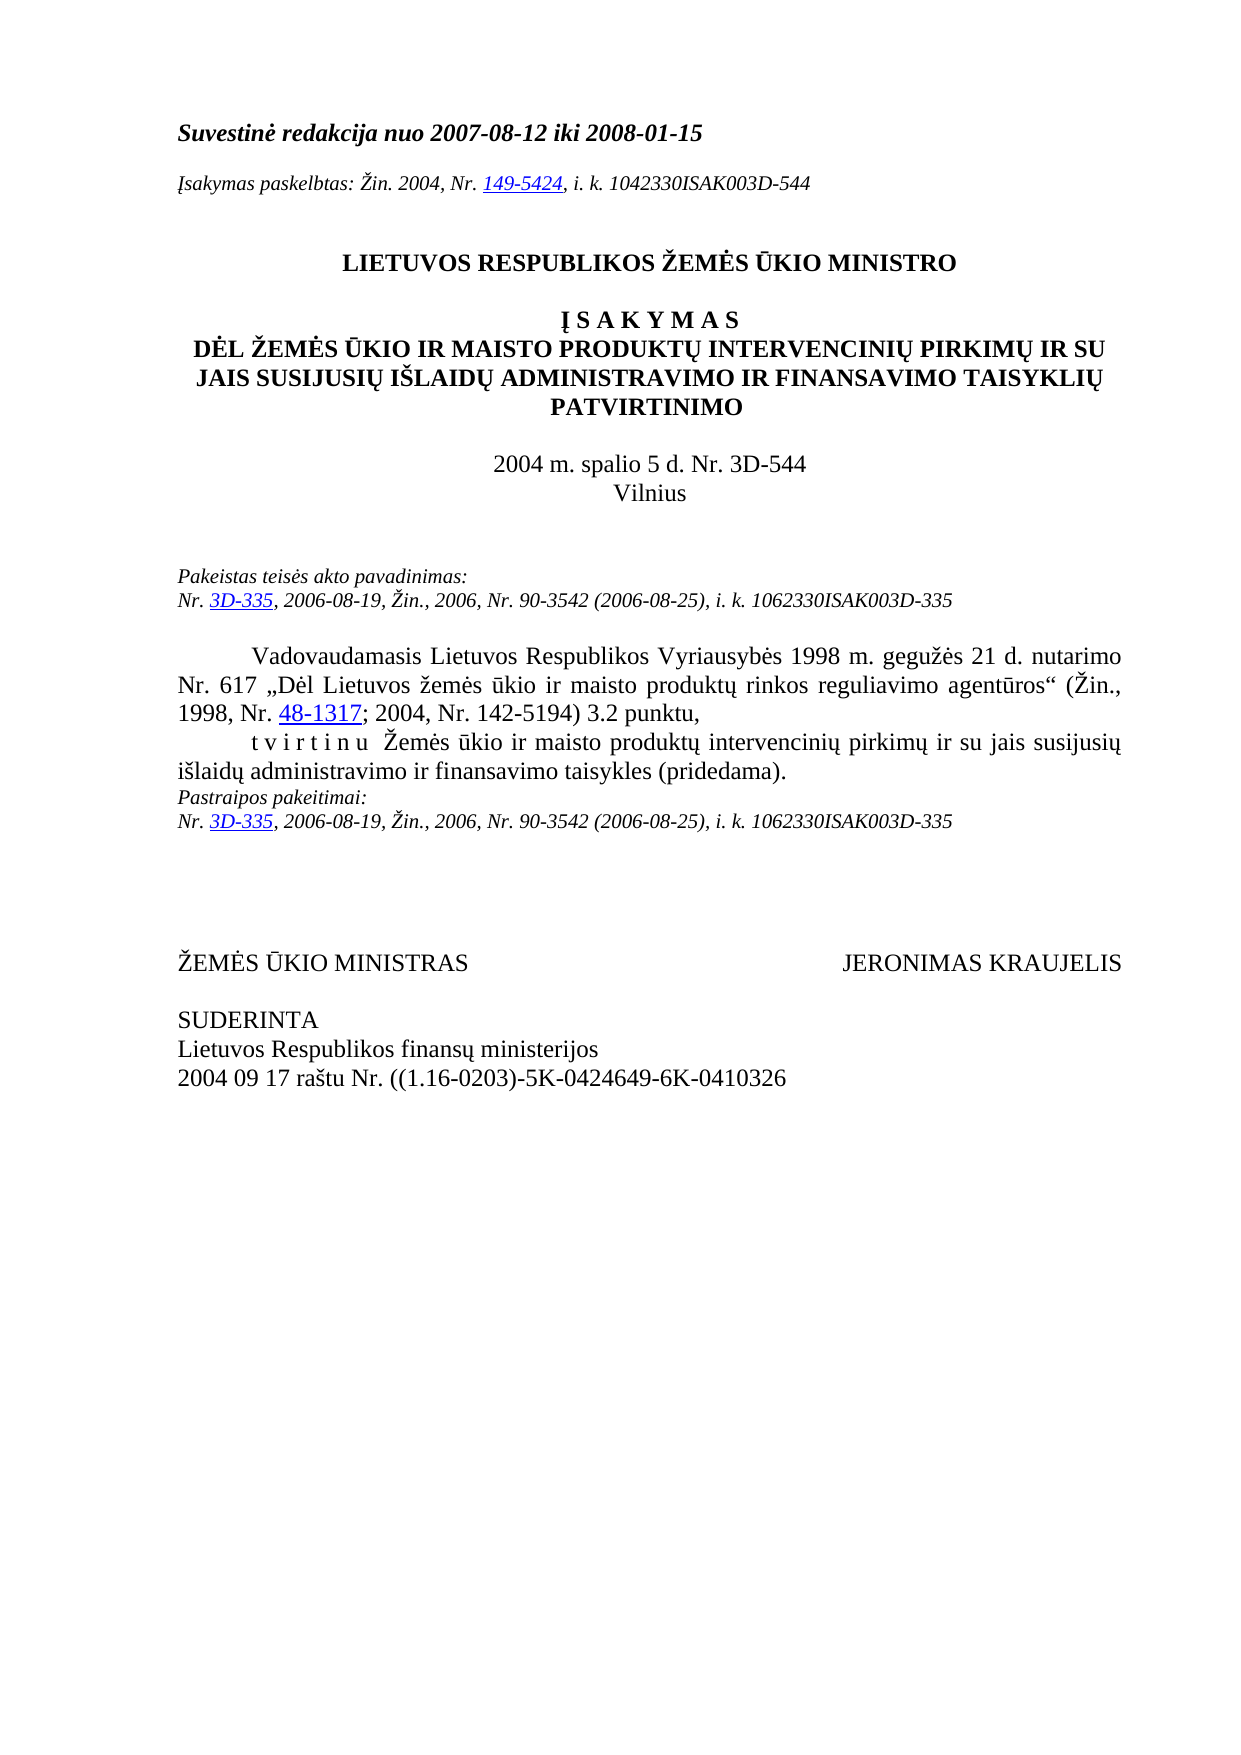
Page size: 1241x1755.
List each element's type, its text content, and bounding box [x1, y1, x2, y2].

text Pakeistas teisės akto pavadinimas: [177, 564, 1122, 588]
text Į S A K Y M A S [177, 305, 1122, 334]
text Lietuvos Respublikos finansų ministerijos [177, 1034, 1122, 1063]
text Nr. 3D-335, 2006-08-19, Žin., 2006, Nr. 90-3542 (2006-08-25), i. k. 1062330ISAK003D-335 [177, 809, 1122, 833]
text Vilnius [177, 478, 1122, 507]
text tvirtinu Žemės ūkio ir maisto produktų intervencinių pirkimų ir su jais susijusių išlaidų administravimo ir finansavimo taisykles (pridedama). [177, 727, 1122, 785]
text Pastraipos pakeitimai: [177, 785, 1122, 809]
text DĖL ŽEMĖS ŪKIO IR MAISTO PRODUKTŲ INTERVENCINIŲ PIRKIMŲ IR SU JAIS SUSIJUSIŲ IŠLAIDŲ ADMINISTRAVIMO IR FINANSAVIMO TAISYKLIŲ PATVIRTINIMO [177, 334, 1122, 420]
text ŽEMĖS ŪKIO MINISTRAS JERONIMAS KRAUJELIS [177, 948, 1122, 977]
text 2004 m. spalio 5 d. Nr. 3D-544 [177, 449, 1122, 478]
text Įsakymas paskelbtas: Žin. 2004, Nr. 149-5424, i. k. 1042330ISAK003D-544 [177, 171, 1122, 195]
text Suvestinė redakcija nuo 2007-08-12 iki 2008-01-15 [177, 118, 1122, 147]
text 2004 09 17 raštu Nr. ((1.16-0203)-5K-0424649-6K-0410326 [177, 1063, 1122, 1092]
text Vadovaudamasis Lietuvos Respublikos Vyriausybės 1998 m. gegužės 21 d. nutarimo Nr. 617 „Dėl Lietuvos žemės ūkio ir maisto produktų rinkos reguliavimo agentūros“ (Žin., 1998, Nr. 48-1317; 2004, Nr. 142-5194) 3.2 punktu, [177, 641, 1122, 727]
text LIETUVOS RESPUBLIKOS ŽEMĖS ŪKIO MINISTRO [177, 248, 1122, 277]
text SUDERINTA [177, 1005, 1122, 1034]
text Nr. 3D-335, 2006-08-19, Žin., 2006, Nr. 90-3542 (2006-08-25), i. k. 1062330ISAK003D-335 [177, 588, 1122, 612]
